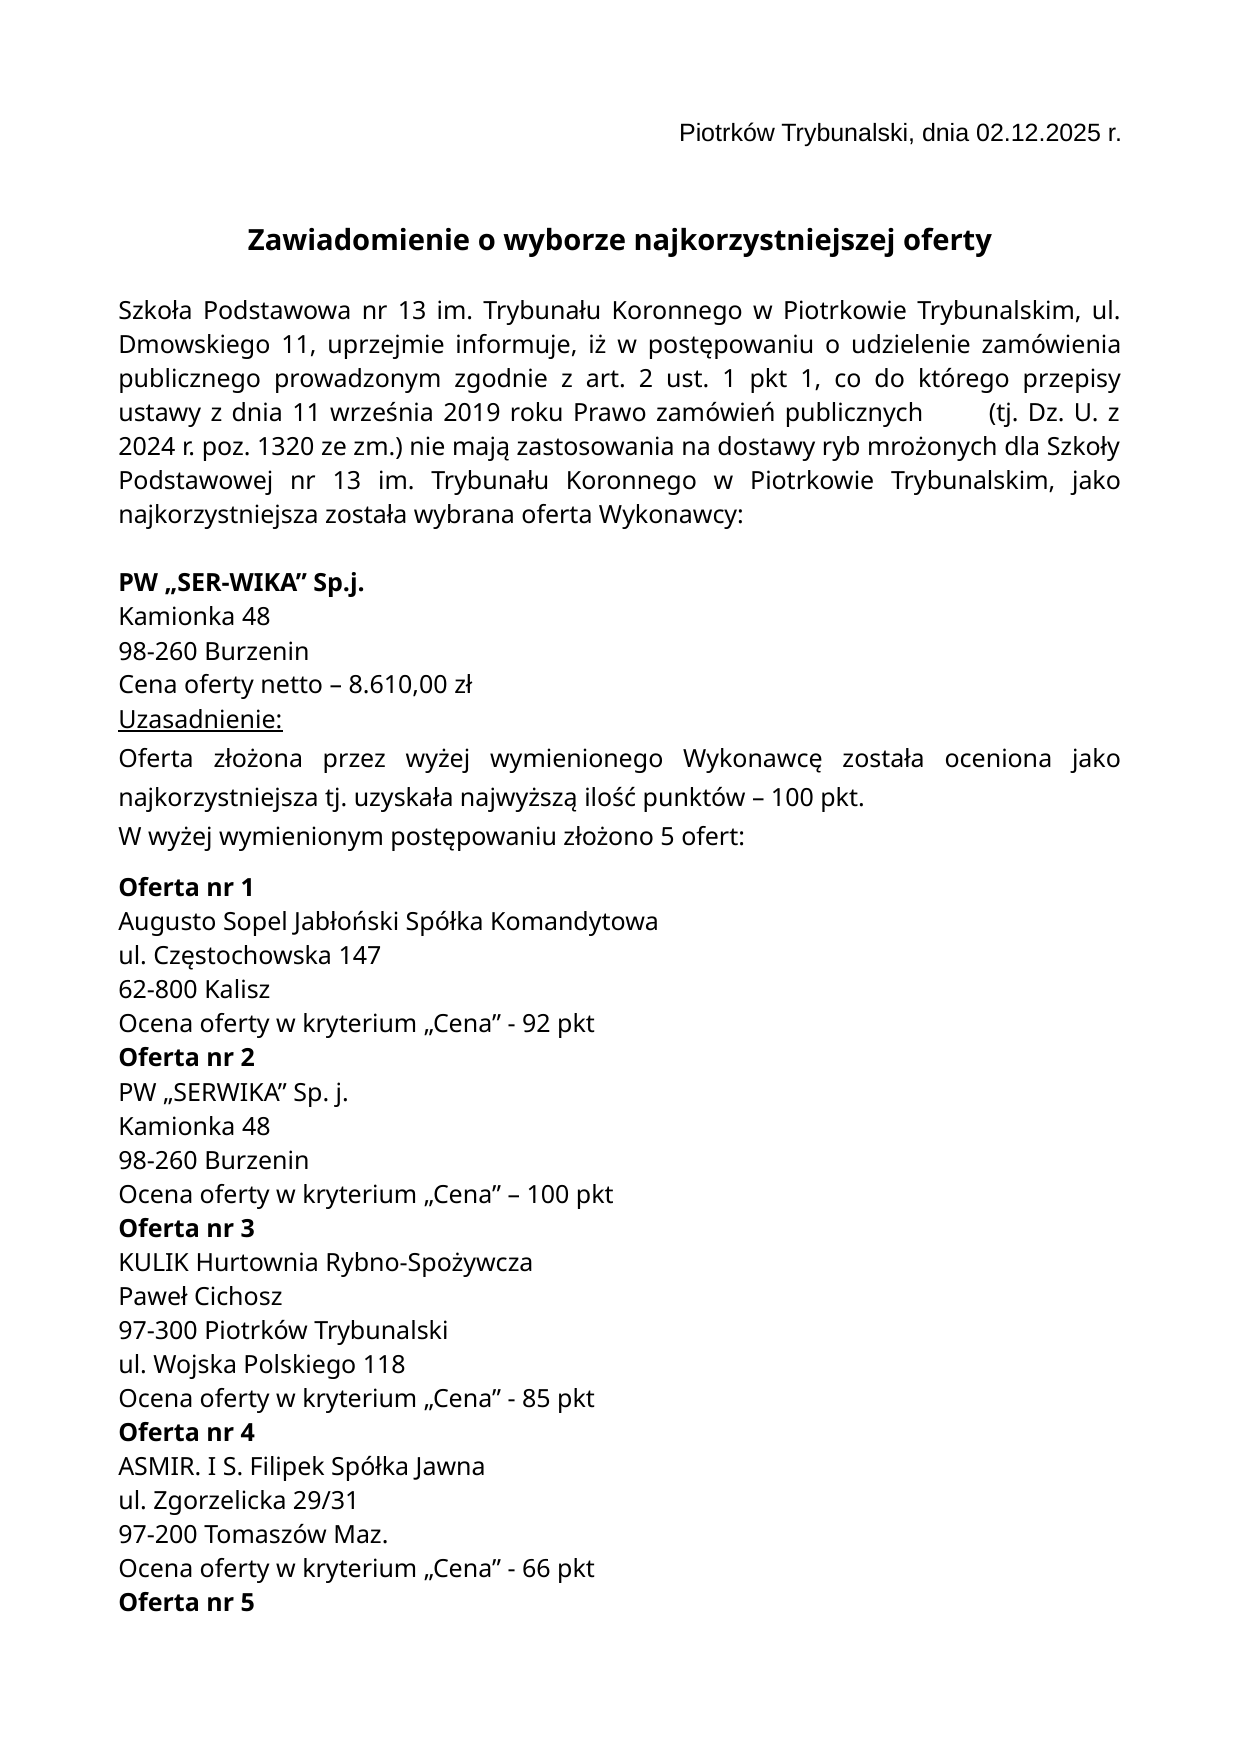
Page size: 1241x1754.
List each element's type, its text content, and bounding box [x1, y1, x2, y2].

text Oferta nr 2 [118, 1040, 1122, 1074]
text Oferta złożona przez wyżej wymienionego Wykonawcę została oceniona jako najkorzystniejsza tj. uzyskała najwyższą ilość punktów – 100 pkt. [118, 740, 1122, 814]
text Ocena oferty w kryterium „Cena” - 85 pkt [118, 1381, 1122, 1415]
text 97-300 Piotrków Trybunalski [118, 1313, 1122, 1347]
text PW „SERWIKA” Sp. j. [118, 1074, 1122, 1108]
text Szkoła Podstawowa nr 13 im. Trybunału Koronnego w Piotrkowie Trybunalskim, ul. Dmowskiego 11, uprzejmie informuje, iż w postępowaniu o udzielenie zamówienia publicznego prowadzonym zgodnie z art. 2 ust. 1 pkt 1, co do którego przepisy ustawy z dnia 11 września 2019 roku Prawo zamówień publicznych (tj. Dz. U. z 2024 r. poz. 1320 ze zm.) nie mają zastosowania na dostawy ryb mrożonych dla Szkoły Podstawowej nr 13 im. Trybunału Koronnego w Piotrkowie Trybunalskim, jako najkorzystniejsza została wybrana oferta Wykonawcy: [118, 292, 1122, 531]
text Oferta nr 5 [118, 1585, 1122, 1619]
text Ocena oferty w kryterium „Cena” - 66 pkt [118, 1551, 1122, 1585]
text Augusto Sopel Jabłoński Spółka Komandytowa [118, 904, 1122, 938]
text 62-800 Kalisz [118, 972, 1122, 1006]
text Kamionka 48 [118, 599, 1122, 633]
text Ocena oferty w kryterium „Cena” - 92 pkt [118, 1006, 1122, 1040]
text Kamionka 48 [118, 1108, 1122, 1142]
text Oferta nr 4 [118, 1415, 1122, 1449]
text Ocena oferty w kryterium „Cena” – 100 pkt [118, 1176, 1122, 1210]
text 97-200 Tomaszów Maz. [118, 1517, 1122, 1551]
text ul. Zgorzelicka 29/31 [118, 1483, 1122, 1517]
text ul. Wojska Polskiego 118 [118, 1347, 1122, 1381]
text 98-260 Burzenin [118, 1142, 1122, 1176]
text Uzasadnienie: [118, 701, 1122, 735]
text ASMIR. I S. Filipek Spółka Jawna [118, 1449, 1122, 1483]
text Cena oferty netto – 8.610,00 zł [118, 667, 1122, 701]
text Oferta nr 3 [118, 1210, 1122, 1244]
text Zawiadomienie o wyborze najkorzystniejszej oferty [118, 219, 1122, 258]
text 98-260 Burzenin [118, 633, 1122, 667]
text W wyżej wymienionym postępowaniu złożono 5 ofert: [118, 819, 1122, 853]
text PW „SER-WIKA” Sp.j. [118, 565, 1122, 599]
text Piotrków Trybunalski, dnia 02.12.2025 r. [118, 118, 1122, 147]
text ul. Częstochowska 147 [118, 938, 1122, 972]
text KULIK Hurtownia Rybno-Spożywcza [118, 1244, 1122, 1278]
text Oferta nr 1 [118, 870, 1122, 904]
text Paweł Cichosz [118, 1278, 1122, 1313]
